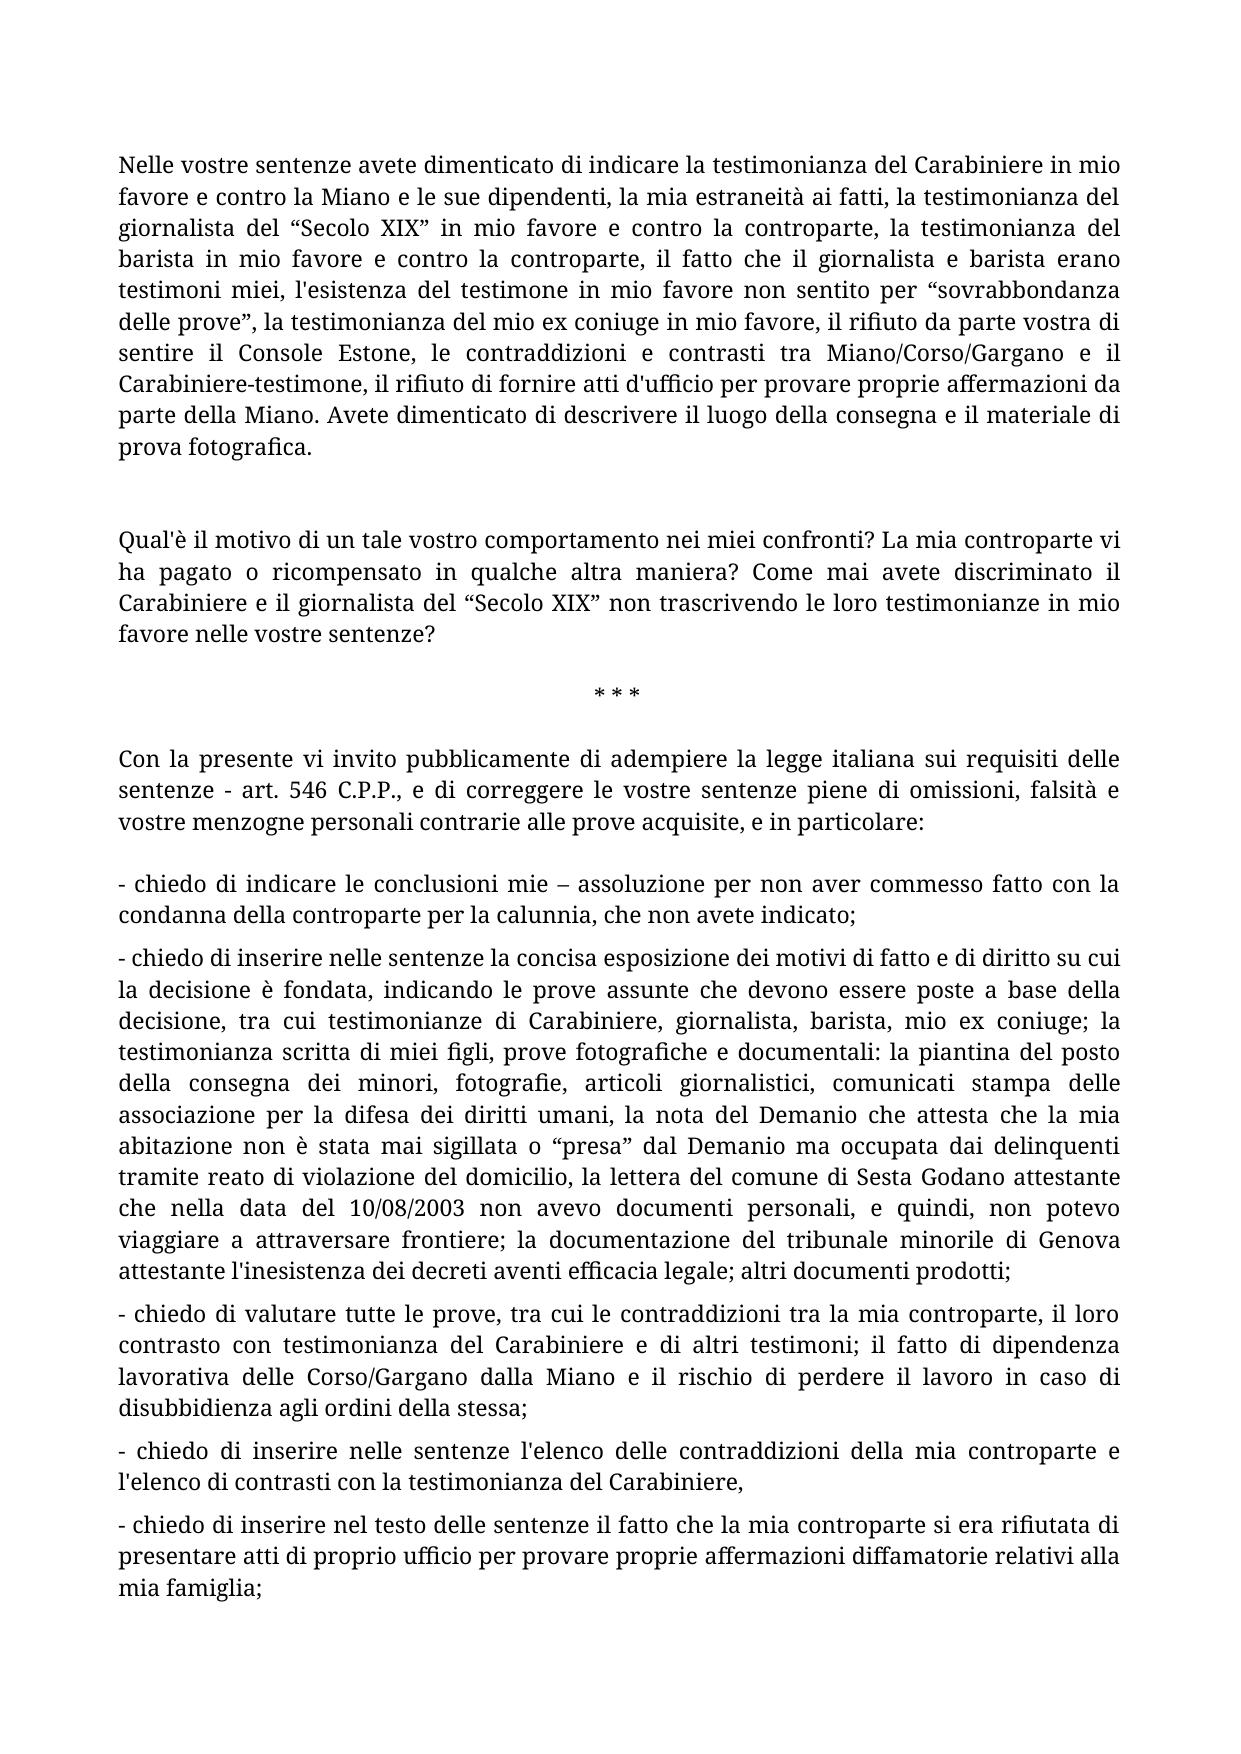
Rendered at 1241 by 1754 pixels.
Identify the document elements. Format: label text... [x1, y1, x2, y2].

text - chiedo di indicare le conclusioni mie – assoluzione per non aver commesso fatto con la condanna della controparte per la calunnia, che non avete indicato; [118, 868, 1122, 931]
text Nelle vostre sentenze avete dimenticato di indicare la testimonianza del Carabiniere in mio favore e contro la Miano e le sue dipendenti, la mia estraneità ai fatti, la testimonianza del giornalista del “Secolo XIX” in mio favore e contro la controparte, la testimonianza del barista in mio favore e contro la controparte, il fatto che il giornalista e barista erano testimoni miei, l'esistenza del testimone in mio favore non sentito per “sovrabbondanza delle prove”, la testimonianza del mio ex coniuge in mio favore, il rifiuto da parte vostra di sentire il Console Estone, le contraddizioni e contrasti tra Miano/Corso/Gargano e il Carabiniere-testimone, il rifiuto di fornire atti d'ufficio per provare proprie affermazioni da parte della Miano. Avete dimenticato di descrivere il luogo della consegna e il materiale di prova fotografica. [118, 149, 1122, 462]
text - chiedo di inserire nelle sentenze l'elenco delle contraddizioni della mia controparte e l'elenco di contrasti con la testimonianza del Carabiniere, [118, 1435, 1122, 1497]
text - chiedo di inserire nelle sentenze la concisa esposizione dei motivi di fatto e di diritto su cui la decisione è fondata, indicando le prove assunte che devono essere poste a base della decisione, tra cui testimonianze di Carabiniere, giornalista, barista, mio ex coniuge; la testimonianza scritta di miei figli, prove fotografiche e documentali: la piantina del posto della consegna dei minori, fotografie, articoli giornalistici, comunicati stampa delle associazione per la difesa dei diritti umani, la nota del Demanio che attesta che la mia abitazione non è stata mai sigillata o “presa” dal Demanio ma occupata dai delinquenti tramite reato di violazione del domicilio, la lettera del comune di Sesta Godano attestante che nella data del 10/08/2003 non avevo documenti personali, e quindi, non potevo viaggiare a attraversare frontiere; la documentazione del tribunale minorile di Genova attestante l'inesistenza dei decreti aventi efficacia legale; altri documenti prodotti; [118, 942, 1122, 1286]
text - chiedo di valutare tutte le prove, tra cui le contraddizioni tra la mia controparte, il loro contrasto con testimonianza del Carabiniere e di altri testimoni; il fatto di dipendenza lavorativa delle Corso/Gargano dalla Miano e il rischio di perdere il lavoro in caso di disubbidienza agli ordini della stessa; [118, 1298, 1122, 1423]
text - chiedo di inserire nel testo delle sentenze il fatto che la mia controparte si era rifiutata di presentare atti di proprio ufficio per provare proprie affermazioni diffamatorie relativi alla mia famiglia; [118, 1509, 1122, 1603]
text Qual'è il motivo di un tale vostro comportamento nei miei confronti? La mia controparte vi ha pagato o ricompensato in qualche altra maniera? Come mai avete discriminato il Carabiniere e il giornalista del “Secolo XIX” non trascrivendo le loro testimonianze in mio favore nelle vostre sentenze? [118, 524, 1122, 649]
text Con la presente vi invito pubblicamente di adempiere la legge italiana sui requisiti delle sentenze - art. 546 C.P.P., e di correggere le vostre sentenze piene di omissioni, falsità e vostre menzogne personali contrarie alle prove acquisite, e in particolare: [118, 743, 1122, 837]
text * * * [118, 681, 1122, 712]
